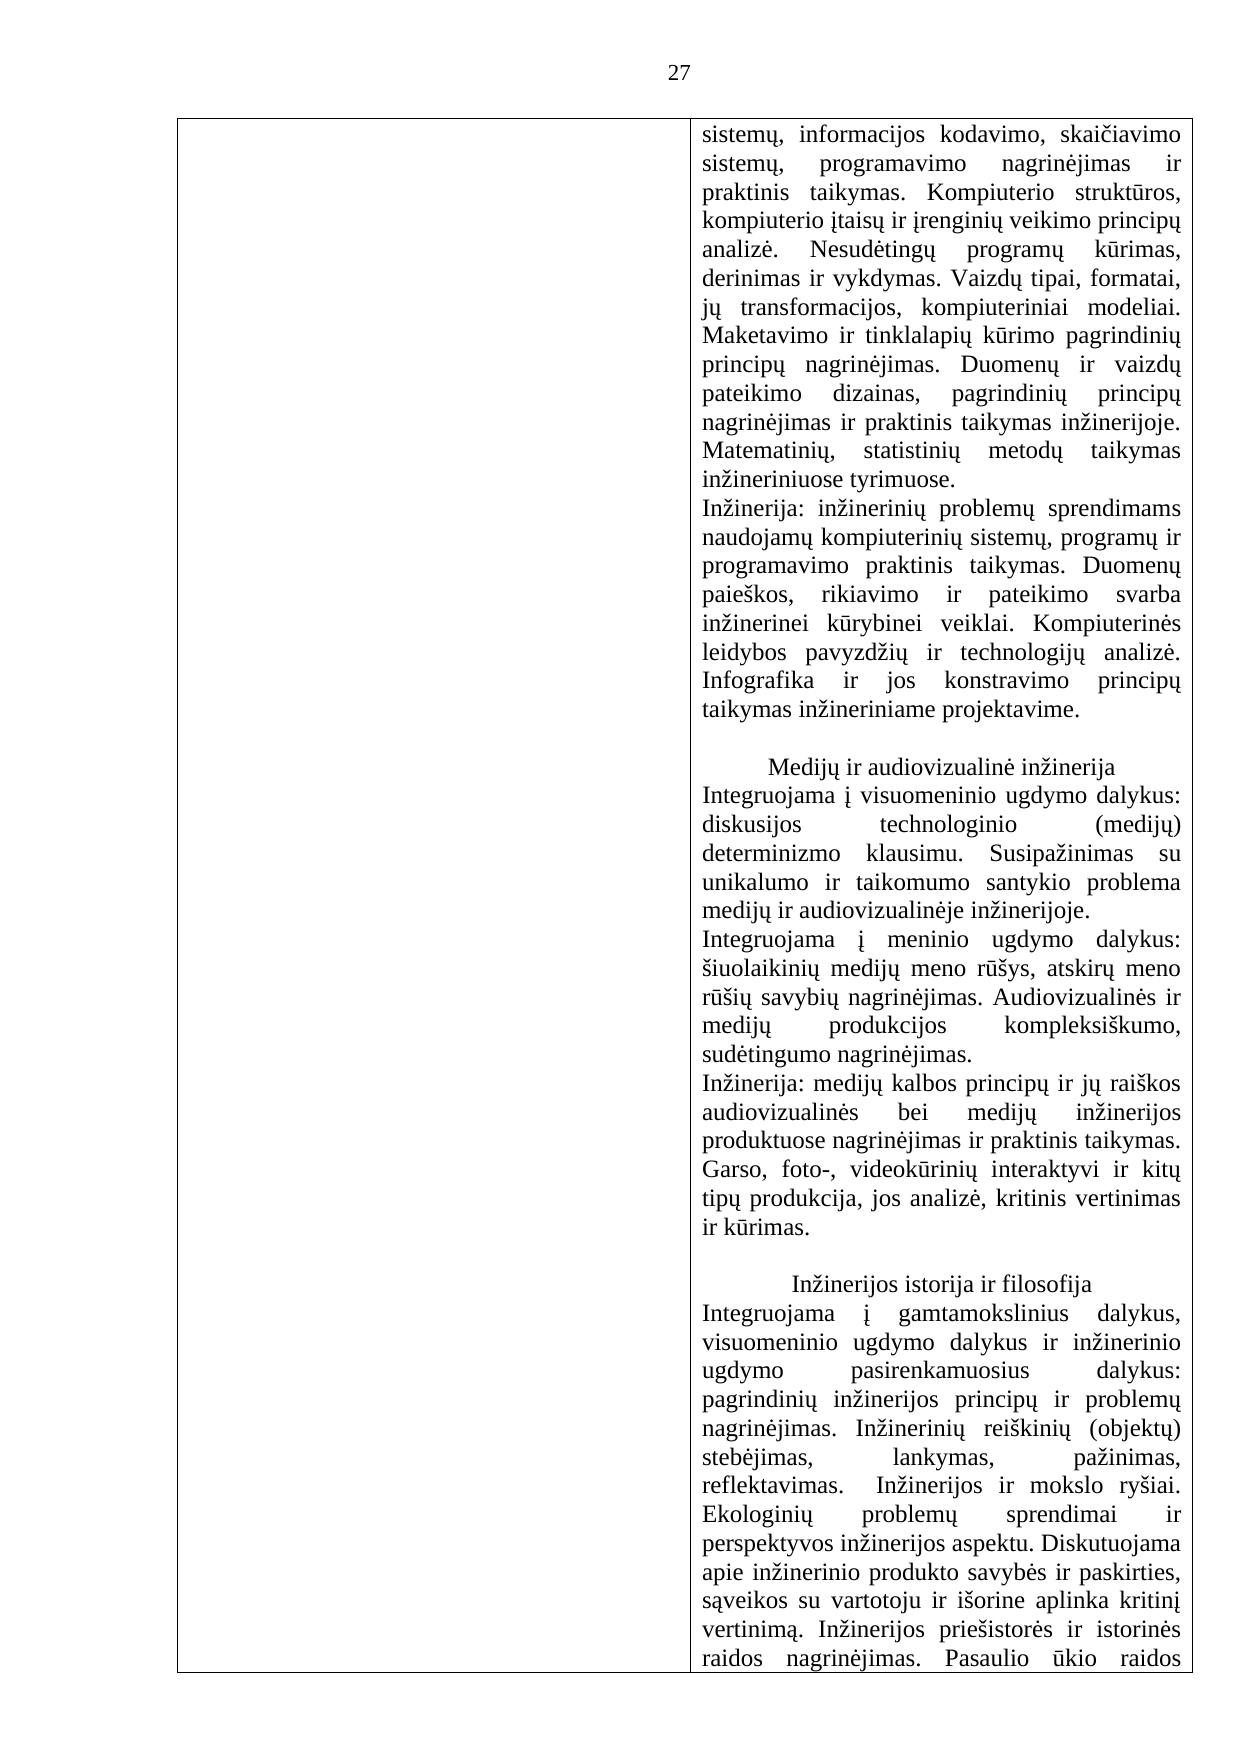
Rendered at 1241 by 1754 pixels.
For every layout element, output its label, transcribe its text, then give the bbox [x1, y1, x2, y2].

table_cell [178, 119, 690, 1672]
table_cell sistemų, informacijos kodavimo, skaičiavimo sistemų, programavimo nagrinėjimas ir praktinis taikymas. Kompiuterio struktūros, kompiuterio įtaisų ir įrenginių veikimo principų analizė. Nesudėtingų programų kūrimas, derinimas ir vykdymas. Vaizdų tipai, formatai, jų transformacijos, kompiuteriniai modeliai. Maketavimo ir tinklalapių kūrimo pagrindinių principų nagrinėjimas. Duomenų ir vaizdų pateikimo dizainas, pagrindinių principų nagrinėjimas ir praktinis taikymas inžinerijoje. Matematinių, statistinių metodų taikymas inžineriniuose tyrimuose. Inžinerija: inžinerinių problemų sprendimams naudojamų kompiuterinių sistemų, programų ir programavimo praktinis taikymas. Duomenų paieškos, rikiavimo ir pateikimo svarba inžinerinei kūrybinei veiklai. Kompiuterinės leidybos pavyzdžių ir technologijų analizė. Infografika ir jos konstravimo principų taikymas inžineriniame projektavime. Medijų ir audiovizualinė inžinerija Integruojama į visuomeninio ugdymo dalykus: diskusijos technologinio (medijų) determinizmo klausimu. Susipažinimas su unikalumo ir taikomumo santykio problema medijų ir audiovizualinėje inžinerijoje. Integruojama į meninio ugdymo dalykus: šiuolaikinių medijų meno rūšys, atskirų meno rūšių savybių nagrinėjimas. Audiovizualinės ir medijų produkcijos kompleksiškumo, sudėtingumo nagrinėjimas. Inžinerija: medijų kalbos principų ir jų raiškos audiovizualinės bei medijų inžinerijos produktuose nagrinėjimas ir praktinis taikymas. Garso, foto-, videokūrinių interaktyvi ir kitų tipų produkcija, jos analizė, kritinis vertinimas ir kūrimas. Inžinerijos istorija ir filosofija Integruojama į gamtamokslinius dalykus, visuomeninio ugdymo dalykus ir inžinerinio ugdymo pasirenkamuosius dalykus: pagrindinių inžinerijos principų ir problemų nagrinėjimas. Inžinerinių reiškinių (objektų) stebėjimas, lankymas, pažinimas, reflektavimas. Inžinerijos ir mokslo ryšiai. Ekologinių problemų sprendimai ir perspektyvos inžinerijos aspektu. Diskutuojama apie inžinerinio produkto savybės ir paskirties, sąveikos su vartotoju ir išorine aplinka kritinį vertinimą. Inžinerijos priešistorės ir istorinės raidos nagrinėjimas. Pasaulio ūkio raidos [691, 119, 1192, 1672]
